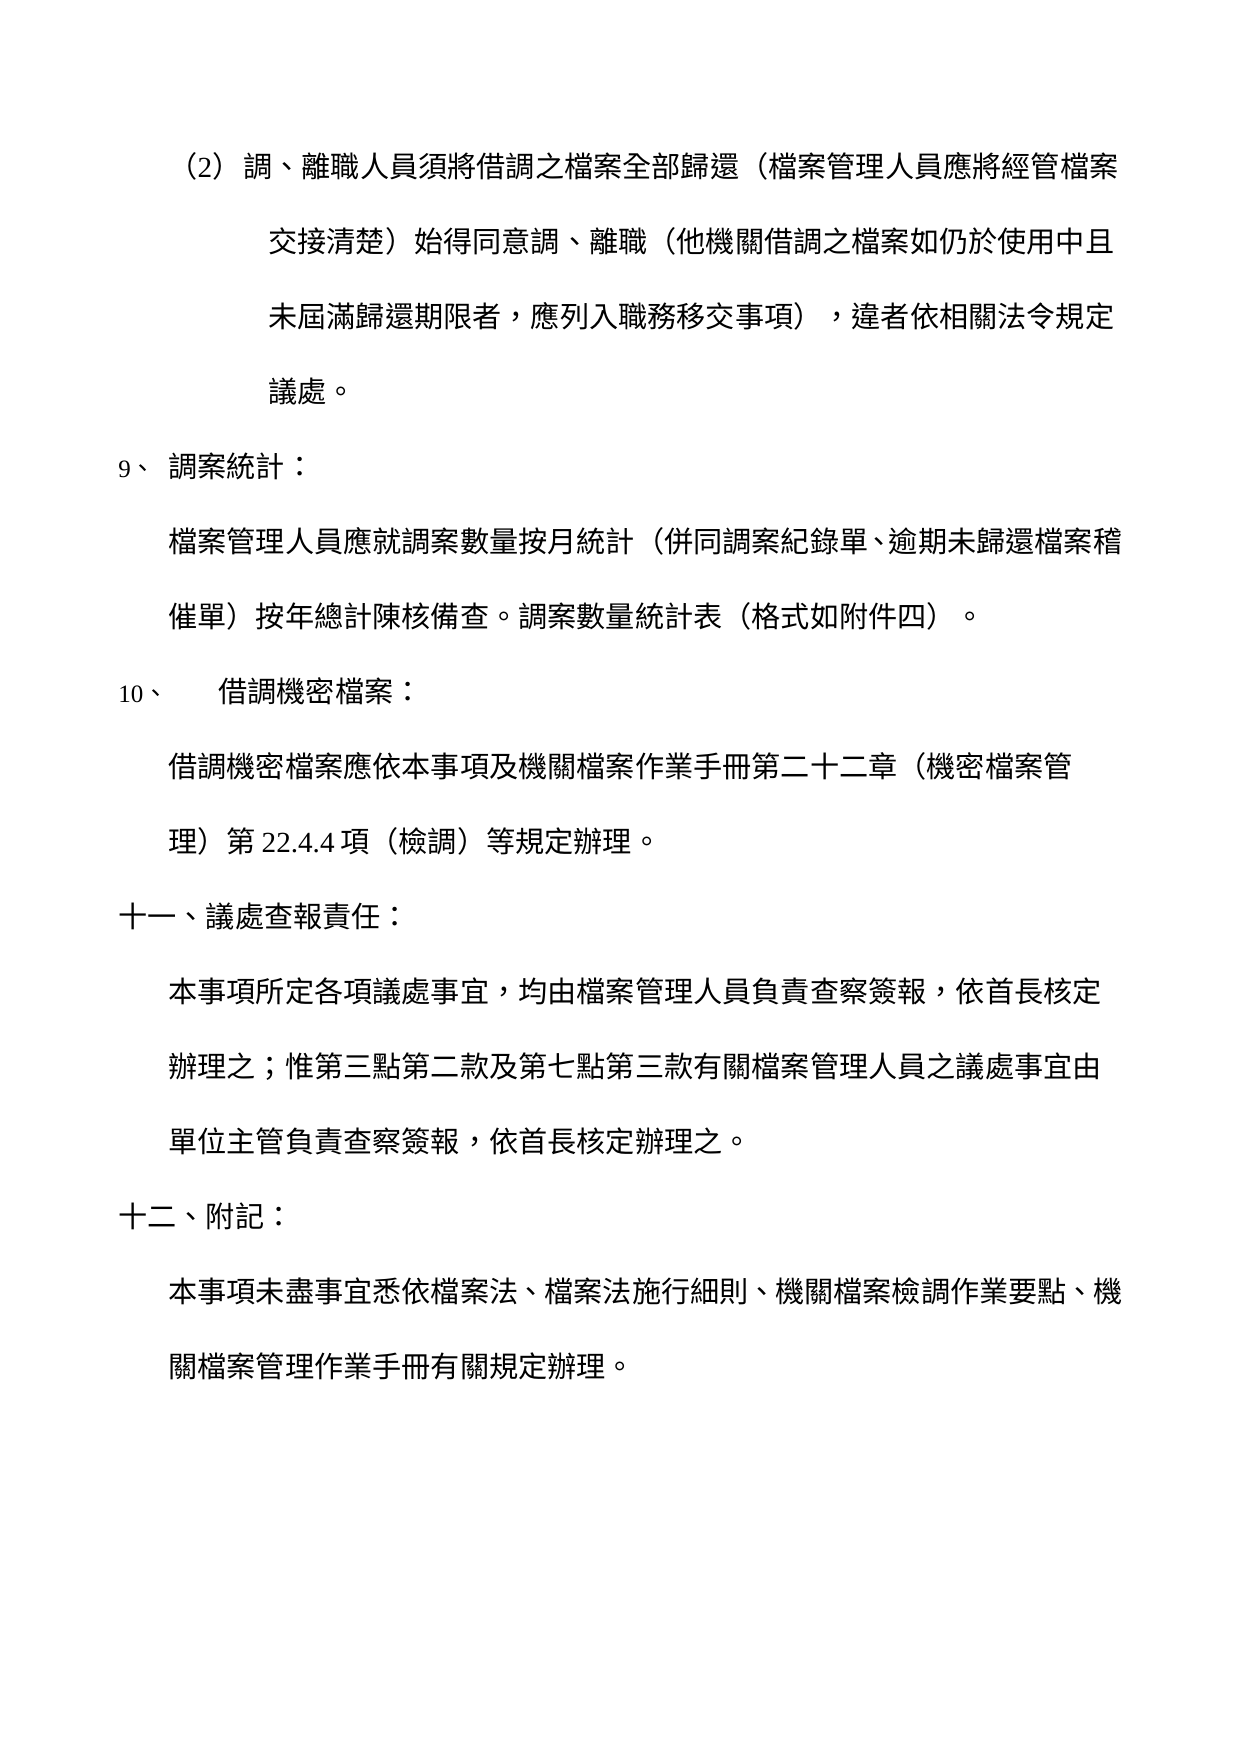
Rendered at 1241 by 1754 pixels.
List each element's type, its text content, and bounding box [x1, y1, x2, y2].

list 借調機密檔案： [118, 652, 1122, 727]
text 借調機密檔案應依本事項及機關檔案作業手冊第二十二章（機密檔案管理）第22.4.4項（檢調）等規定辦理。 [168, 727, 1122, 877]
list 調、離職人員須將借調之檔案全部歸還（檔案管理人員應將經管檔案交接清楚）始得同意調、離職（他機關借調之檔案如仍於使用中且未屆滿歸還期限者，應列入職務移交事項），違者依相關法令規定議處。 [168, 127, 1122, 427]
text 本事項未盡事宜悉依檔案法、檔案法施行細則、機關檔案檢調作業要點、機關檔案管理作業手冊有關規定辦理。 [168, 1252, 1122, 1402]
text 十二、附記： [118, 1177, 1122, 1252]
text 十一、議處查報責任： [118, 877, 1122, 952]
text 檔案管理人員應就調案數量按月統計（併同調案紀錄單、逾期未歸還檔案稽催單）按年總計陳核備查。調案數量統計表（格式如附件四）。 [168, 502, 1122, 652]
list 調案統計： [118, 427, 1122, 502]
text 本事項所定各項議處事宜，均由檔案管理人員負責查察簽報，依首長核定辦理之；惟第三點第二款及第七點第三款有關檔案管理人員之議處事宜由單位主管負責查察簽報，依首長核定辦理之。 [168, 952, 1122, 1177]
